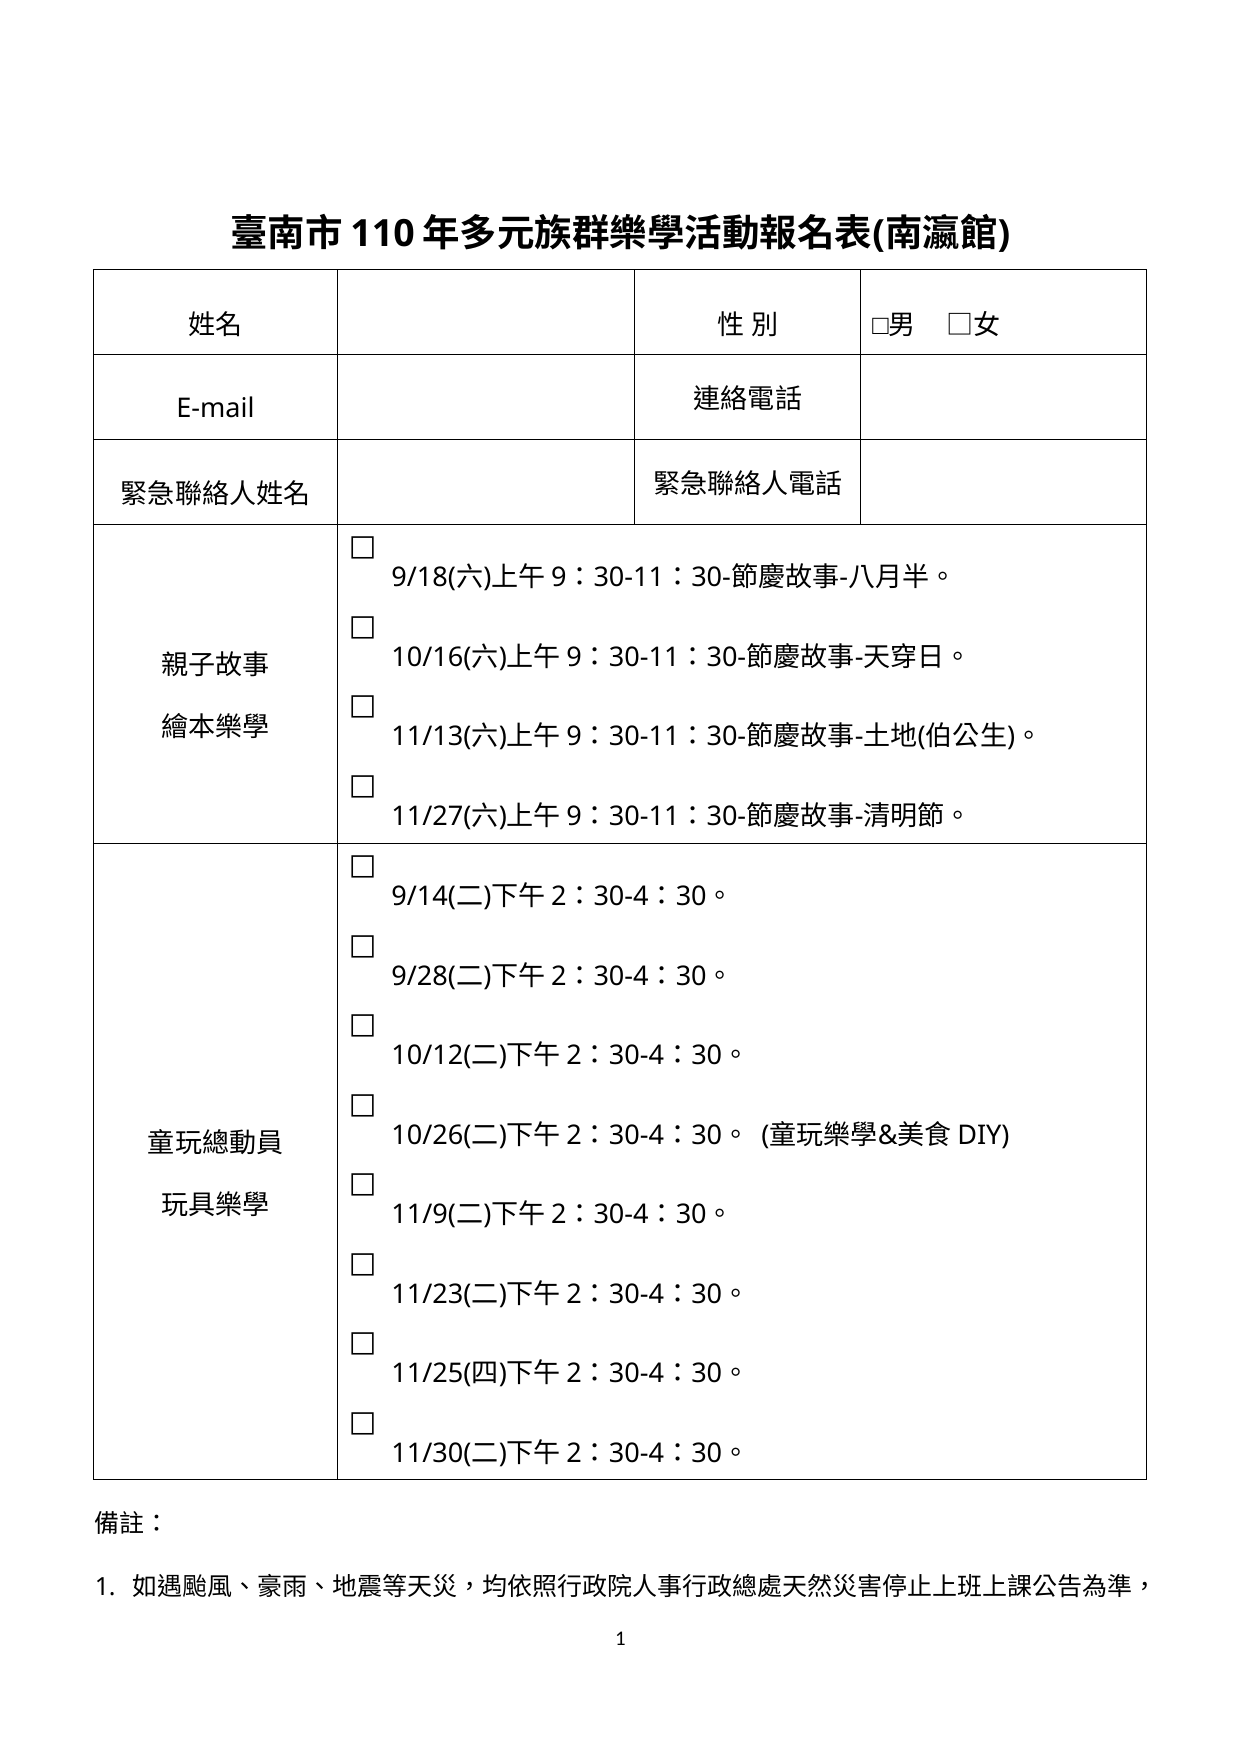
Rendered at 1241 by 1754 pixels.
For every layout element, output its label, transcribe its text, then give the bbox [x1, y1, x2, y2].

table_header 性 別 [635, 270, 860, 354]
table_cell 親子故事 繪本樂學 [94, 525, 337, 842]
table_header 姓名 [94, 270, 337, 354]
table_cell □ 9/18(六)上午9：30-11：30-節慶故事-八月半。 □ 10/16(六)上午9：30-11：30-節慶故事-天穿日。 □ 11/13(六)上午9：30-11：30-節慶故事-土地(伯公生)。 □ 11/27(六)上午9：30-11：30-節慶故事-清明節。 [338, 525, 1146, 842]
text 臺南市110年多元族群樂學活動報名表(南瀛館) [94, 188, 1146, 251]
table_cell [861, 440, 1146, 523]
table_cell 緊急聯絡人姓名 [94, 440, 337, 523]
table_cell 連絡電話 [635, 355, 860, 439]
text 備註： [94, 1480, 1146, 1543]
list 如遇颱風、豪雨、地震等天災，均依照行政院人事行政總處天然災害停止上班上課公告為準，不另行通知。若有特殊原因(例如疫情升溫)無法如期舉行，主辦單位得通知延期或取消活動。 [94, 1543, 1146, 1605]
table_cell [861, 355, 1146, 439]
table_cell E-mail [94, 355, 337, 439]
table_cell [338, 440, 634, 523]
table_cell 緊急聯絡人電話 [635, 440, 860, 523]
table_cell □ 9/14(二)下午2：30-4：30。 □ 9/28(二)下午2：30-4：30。 □ 10/12(二)下午2：30-4：30。 □ 10/26(二)下午2：30-4：30。 (童玩樂學&美食DIY) □ 11/9(二)下午2：30-4：30。 □ 11/23(二)下午2：30-4：30。 □ 11/25(四)下午2：30-4：30。 □ 11/30(二)下午2：30-4：30。 [338, 844, 1146, 1479]
table_header □男 □女 [861, 270, 1146, 354]
table_cell [338, 355, 634, 439]
table_cell 童玩總動員 玩具樂學 [94, 844, 337, 1479]
table_header [338, 270, 634, 354]
